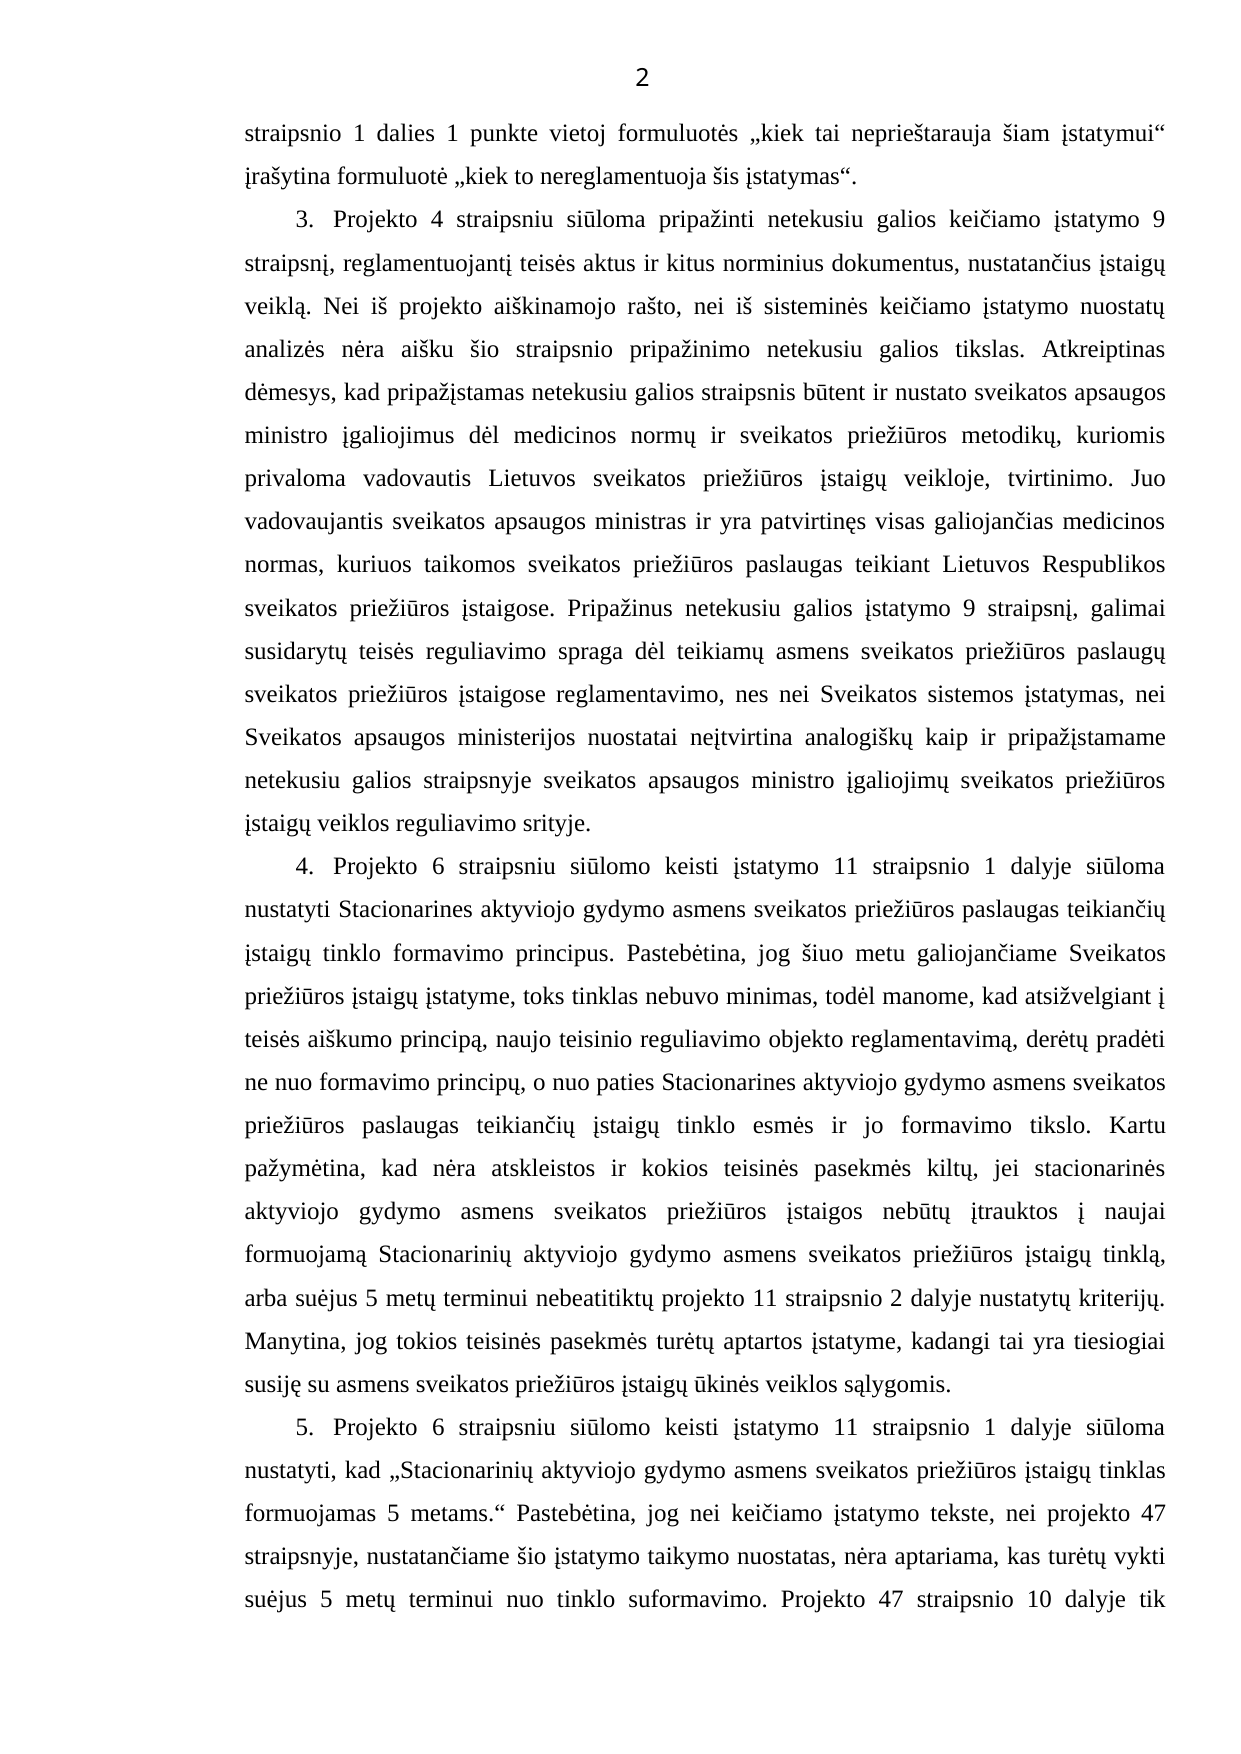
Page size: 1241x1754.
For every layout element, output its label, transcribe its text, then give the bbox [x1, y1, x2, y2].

list Projekto 6 straipsniu siūlomo keisti įstatymo 11 straipsnio 1 dalyje siūloma nustatyti, kad „Stacionarinių aktyviojo gydymo asmens sveikatos priežiūros įstaigų tinklas formuojamas 5 metams.“ Pastebėtina, jog nei keičiamo įstatymo tekste, nei projekto 47 straipsnyje, nustatančiame šio įstatymo taikymo nuostatas, nėra aptariama, kas turėtų vykti suėjus 5 metų terminui nuo tinklo suformavimo. Projekto 47 straipsnio 10 dalyje tik [207, 1412, 1167, 1613]
list Projekto 6 straipsniu siūlomo keisti įstatymo 11 straipsnio 1 dalyje siūloma nustatyti Stacionarines aktyviojo gydymo asmens sveikatos priežiūros paslaugas teikiančių įstaigų tinklo formavimo principus. Pastebėtina, jog šiuo metu galiojančiame Sveikatos priežiūros įstaigų įstatyme, toks tinklas nebuvo minimas, todėl manome, kad atsižvelgiant į teisės aiškumo principą, naujo teisinio reguliavimo objekto reglamentavimą, derėtų pradėti ne nuo formavimo principų, o nuo paties Stacionarines aktyviojo gydymo asmens sveikatos priežiūros paslaugas teikiančių įstaigų tinklo esmės ir jo formavimo tikslo. Kartu pažymėtina, kad nėra atskleistos ir kokios teisinės pasekmės kiltų, jei stacionarinės aktyviojo gydymo asmens sveikatos priežiūros įstaigos nebūtų įtrauktos į naujai formuojamą Stacionarinių aktyviojo gydymo asmens sveikatos priežiūros įstaigų tinklą, arba suėjus 5 metų terminui nebeatitiktų projekto 11 straipsnio 2 dalyje nustatytų kriterijų. Manytina, jog tokios teisinės pasekmės turėtų aptartos įstatyme, kadangi tai yra tiesiogiai susiję su asmens sveikatos priežiūros įstaigų ūkinės veiklos sąlygomis. [207, 851, 1167, 1398]
list Projekto 4 straipsniu siūloma pripažinti netekusiu galios keičiamo įstatymo 9 straipsnį, reglamentuojantį teisės aktus ir kitus norminius dokumentus, nustatančius įstaigų veiklą. Nei iš projekto aiškinamojo rašto, nei iš sisteminės keičiamo įstatymo nuostatų analizės nėra aišku šio straipsnio pripažinimo netekusiu galios tikslas. Atkreiptinas dėmesys, kad pripažįstamas netekusiu galios straipsnis būtent ir nustato sveikatos apsaugos ministro įgaliojimus dėl medicinos normų ir sveikatos priežiūros metodikų, kuriomis privaloma vadovautis Lietuvos sveikatos priežiūros įstaigų veikloje, tvirtinimo. Juo vadovaujantis sveikatos apsaugos ministras ir yra patvirtinęs visas galiojančias medicinos normas, kuriuos taikomos sveikatos priežiūros paslaugas teikiant Lietuvos Respublikos sveikatos priežiūros įstaigose. Pripažinus netekusiu galios įstatymo 9 straipsnį, galimai susidarytų teisės reguliavimo spraga dėl teikiamų asmens sveikatos priežiūros paslaugų sveikatos priežiūros įstaigose reglamentavimo, nes nei Sveikatos sistemos įstatymas, nei Sveikatos apsaugos ministerijos nuostatai neįtvirtina analogiškų kaip ir pripažįstamame netekusiu galios straipsnyje sveikatos apsaugos ministro įgaliojimų sveikatos priežiūros įstaigų veiklos reguliavimo srityje. [207, 204, 1167, 837]
list straipsnio 1 dalies 1 punkte vietoj formuluotės „kiek tai neprieštarauja šiam įstatymui“ įrašytina formuluotė „kiek to nereglamentuoja šis įstatymas“. [207, 118, 1167, 190]
